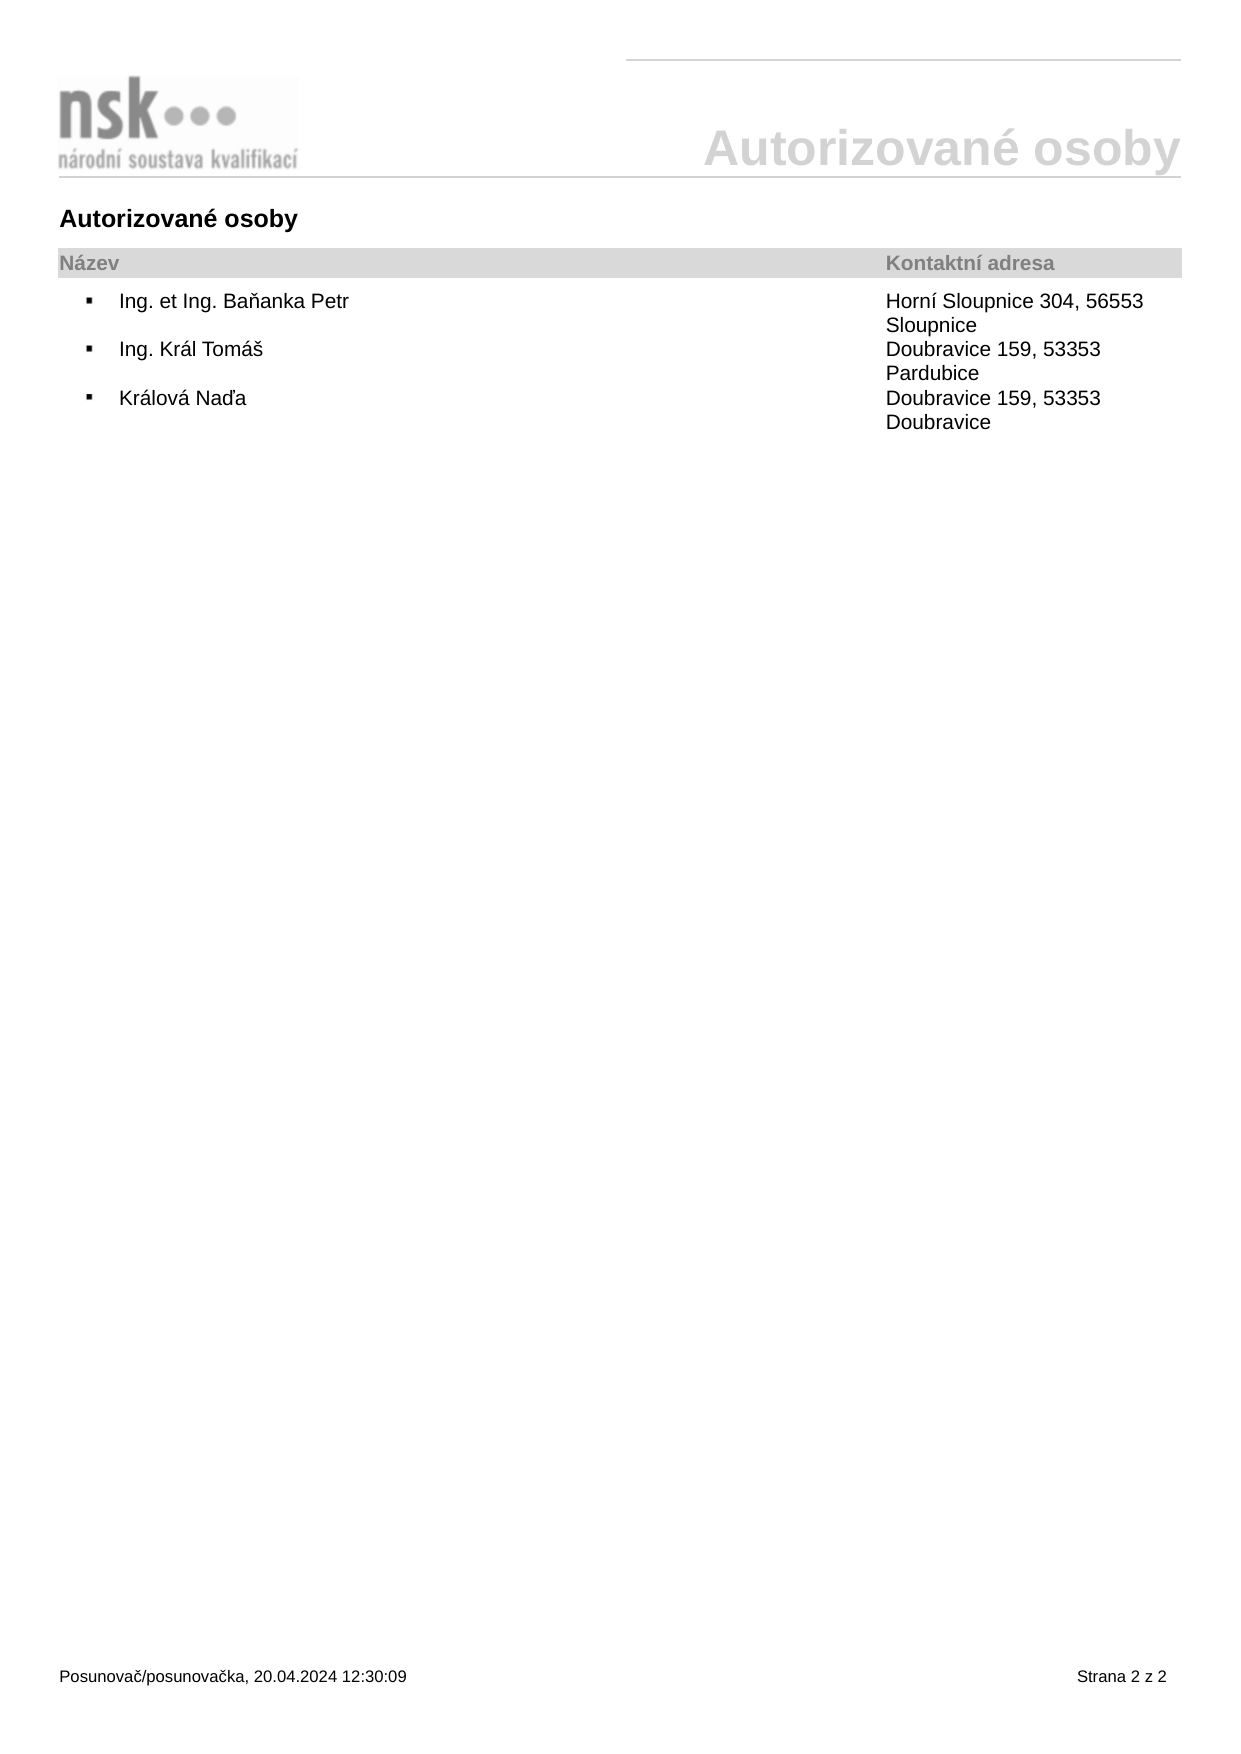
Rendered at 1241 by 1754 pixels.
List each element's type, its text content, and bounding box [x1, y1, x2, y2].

table_cell [886, 194, 1167, 200]
table_cell [119, 362, 481, 386]
table_cell [59, 178, 1181, 194]
table_cell [886, 434, 1167, 734]
table_cell [886, 1034, 1167, 1334]
table_cell [860, 734, 886, 1034]
table_cell [481, 1496, 617, 1658]
table_cell [860, 434, 886, 734]
table_cell [59, 362, 119, 386]
picture [59, 386, 119, 409]
table_cell Ing. Král Tomáš [119, 337, 886, 362]
table_cell [618, 194, 626, 200]
table_cell [860, 362, 886, 386]
table_cell [886, 278, 1167, 289]
table_cell [119, 236, 481, 248]
table_cell Autorizované osoby [626, 61, 1181, 176]
table_cell [618, 410, 626, 434]
table_cell [481, 734, 617, 1034]
table_cell [886, 734, 1167, 1034]
table_cell [119, 434, 481, 734]
table_cell [886, 1334, 1167, 1496]
table_cell [481, 194, 617, 200]
table_cell Králová Naďa [119, 386, 886, 410]
table_cell [860, 410, 886, 434]
table_cell Autorizované osoby [59, 200, 1181, 236]
table_cell [626, 1334, 860, 1496]
table_cell [626, 236, 860, 248]
table_cell [119, 171, 481, 176]
table_cell Název [60, 250, 885, 277]
table_cell [618, 1496, 626, 1658]
table_cell Horní Sloupnice 304, 56553 Sloupnice [886, 289, 1181, 337]
table_cell [618, 734, 626, 1034]
table_cell [59, 236, 119, 248]
table_cell [481, 410, 617, 434]
table_cell [119, 1334, 481, 1496]
table_cell [59, 278, 119, 288]
table_cell [1167, 1334, 1181, 1496]
table_cell [1167, 194, 1181, 200]
table_cell [619, 59, 626, 170]
table_cell [59, 410, 119, 434]
table_cell [626, 194, 860, 200]
table_cell Doubravice 159, 53353 Pardubice [886, 337, 1181, 386]
table_cell [59, 314, 119, 336]
table_cell [59, 1334, 119, 1496]
table_cell [626, 1496, 860, 1658]
picture [59, 336, 119, 361]
table_cell [119, 1496, 481, 1658]
table_cell [119, 734, 481, 1034]
table_cell [59, 434, 119, 734]
table_cell [59, 1496, 119, 1658]
table_cell [860, 1034, 886, 1334]
table_cell [618, 434, 626, 734]
table_cell Doubravice 159, 53353 Doubravice [886, 386, 1181, 434]
table_cell [886, 1496, 1167, 1658]
table_cell [481, 434, 617, 734]
table_cell [860, 1334, 886, 1496]
table_cell Posunovač/posunovačka, 20.04.2024 12:30:09 [59, 1658, 860, 1694]
table_cell [626, 1034, 860, 1334]
table_cell [119, 1034, 481, 1334]
table_cell [481, 1034, 617, 1334]
table_cell [626, 434, 860, 734]
table_cell [618, 314, 626, 337]
table_cell [618, 1034, 626, 1334]
table_cell [860, 1496, 886, 1658]
table_cell Ing. et Ing. Baňanka Petr [119, 289, 886, 314]
table_cell [481, 236, 617, 248]
table_cell [1167, 734, 1181, 1034]
table_cell [860, 236, 886, 248]
table_cell [481, 171, 617, 176]
table_cell [860, 314, 886, 337]
table_cell [481, 362, 617, 386]
table_cell [618, 236, 626, 248]
table_cell [626, 410, 860, 434]
table_cell [481, 278, 617, 289]
table_cell [59, 171, 119, 176]
table_cell [59, 1034, 119, 1334]
table_cell [1167, 236, 1181, 248]
table_cell [618, 278, 626, 289]
table_cell [618, 1334, 626, 1496]
table_cell [860, 278, 886, 289]
table_cell [59, 734, 119, 1034]
table_cell [626, 734, 860, 1034]
table_cell [886, 236, 1167, 248]
table_cell [119, 314, 481, 337]
table_cell [119, 194, 481, 200]
table_cell [860, 194, 886, 200]
table_cell [1167, 1034, 1181, 1334]
table_cell [119, 410, 481, 434]
table_cell [1167, 278, 1181, 289]
table_cell Strana 2 z 2 [860, 1658, 1167, 1694]
picture [59, 288, 119, 313]
table_cell [626, 362, 860, 386]
table_cell [1167, 1658, 1181, 1694]
table_cell [618, 170, 626, 176]
table_cell Kontaktní adresa [886, 250, 1180, 277]
table_cell [481, 1334, 617, 1496]
table_cell [626, 278, 860, 289]
table_cell [1167, 434, 1181, 734]
table_cell [1167, 1496, 1181, 1658]
table_cell [626, 314, 860, 337]
table_cell [119, 278, 481, 289]
picture [57, 59, 619, 171]
table_cell [618, 362, 626, 386]
table_cell [481, 314, 617, 337]
table_cell [59, 194, 119, 200]
